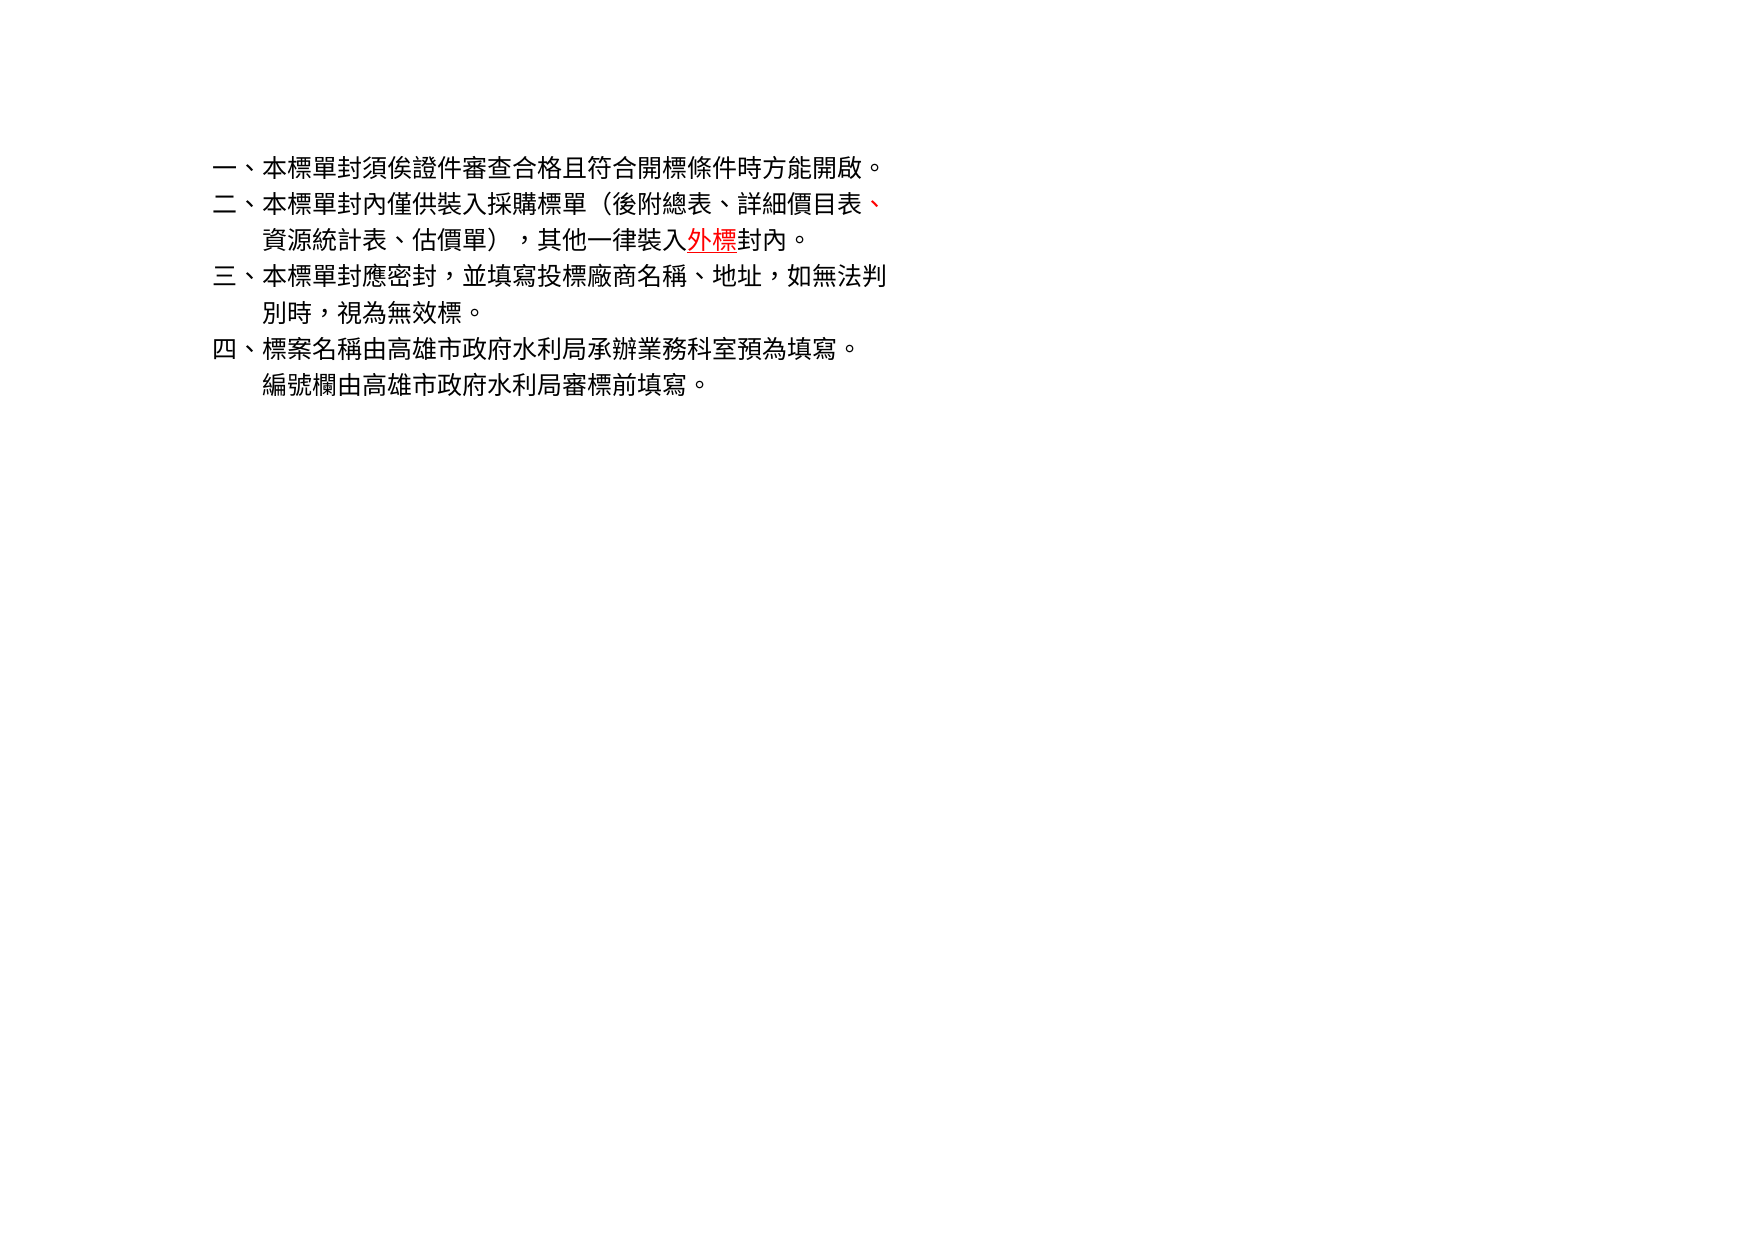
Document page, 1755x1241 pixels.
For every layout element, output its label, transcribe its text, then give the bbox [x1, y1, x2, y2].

text 二、本標單封內僅供裝入採購標單（後附總表、詳細價目表、 [212, 184, 1567, 221]
text 一、本標單封須俟證件審查合格且符合開標條件時方能開啟。 [212, 148, 1567, 184]
text 別時，視為無效標。 [262, 293, 1567, 329]
text 四、標案名稱由高雄市政府水利局承辦業務科室預為填寫。 [212, 329, 1567, 366]
text 三、本標單封應密封，並填寫投標廠商名稱、地址，如無法判 [212, 257, 1567, 293]
text 資源統計表、估價單），其他一律裝入外標封內。 [262, 221, 1567, 257]
text 編號欄由高雄市政府水利局審標前填寫。 [262, 366, 1567, 402]
